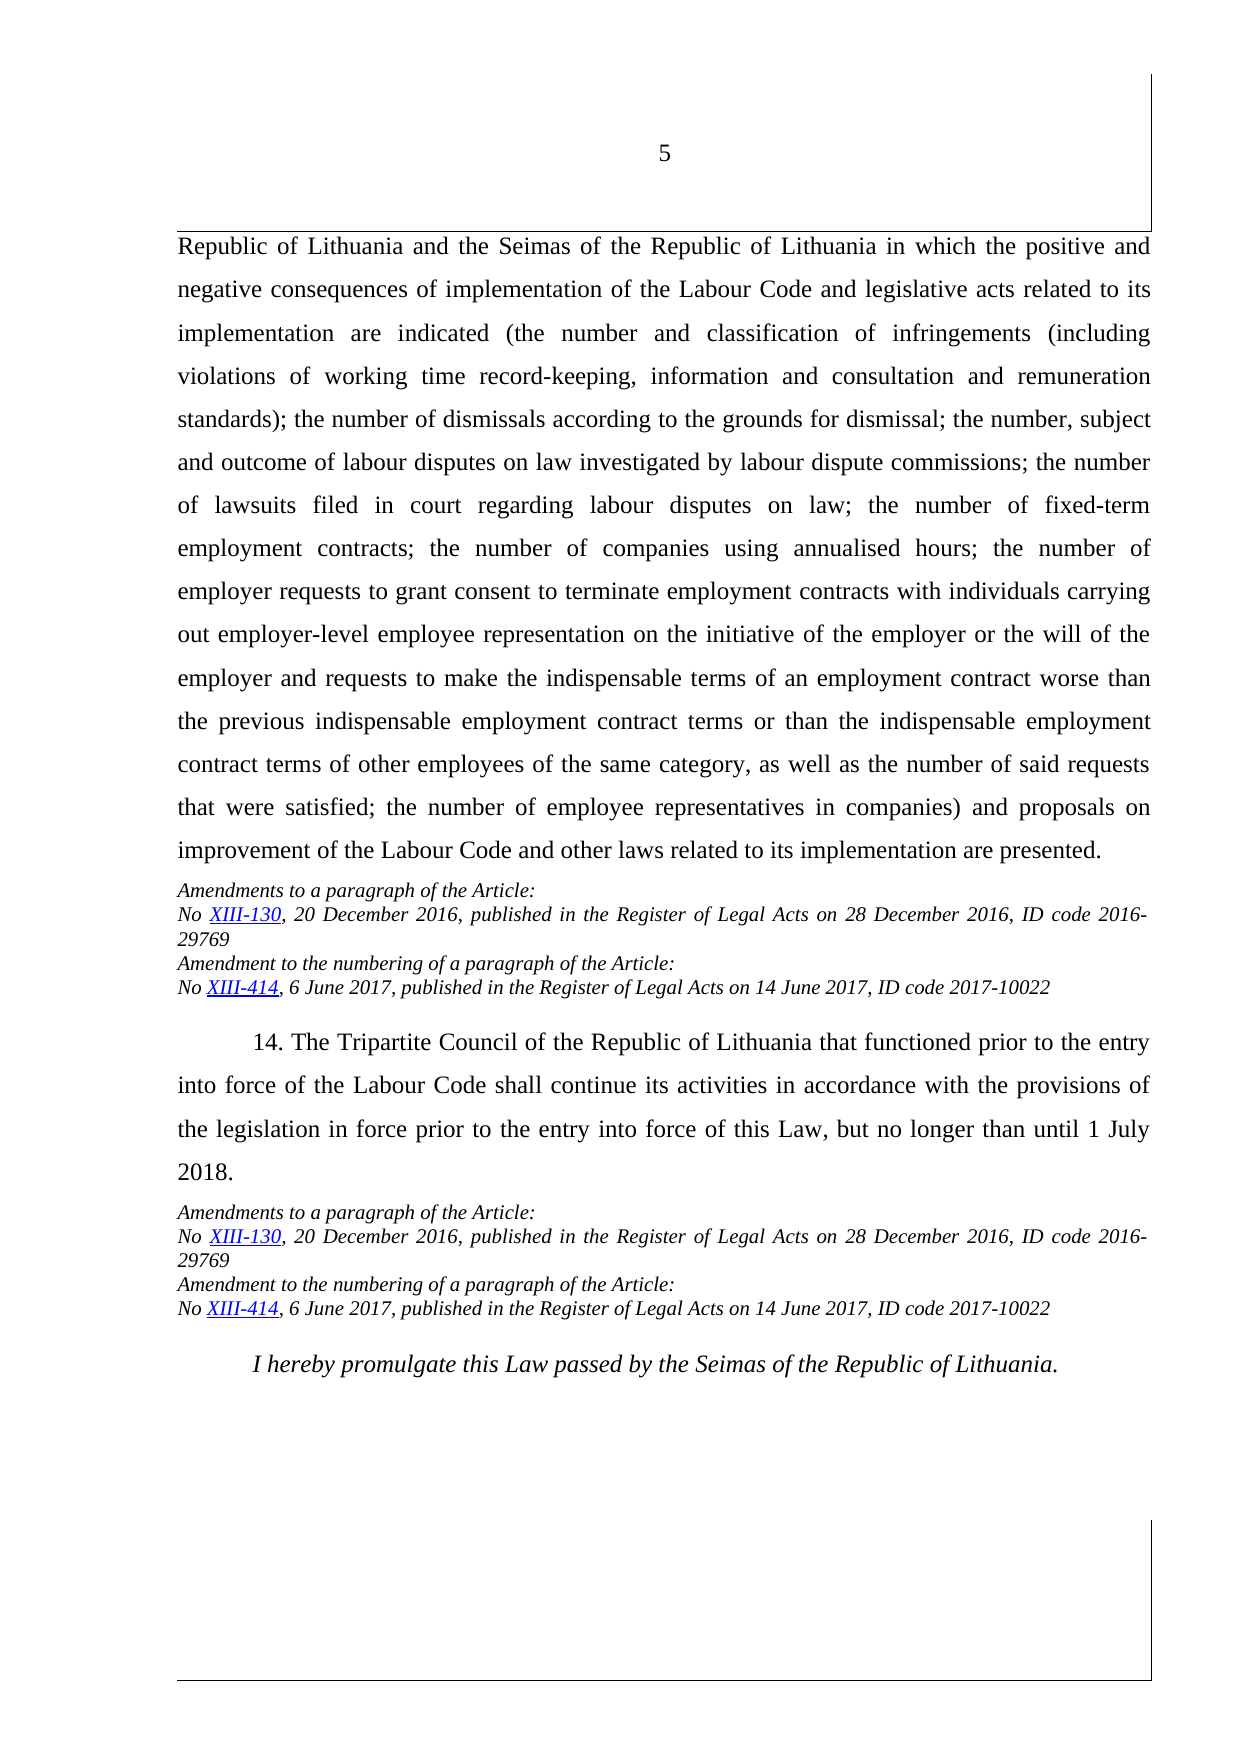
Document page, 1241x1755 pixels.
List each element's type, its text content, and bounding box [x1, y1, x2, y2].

text Amendments to a paragraph of the Article: [177, 878, 1152, 902]
text Amendment to the numbering of a paragraph of the Article: [177, 951, 1152, 974]
text 14. The Tripartite Council of the Republic of Lithuania that functioned prior to the entry into force of the Labour Code shall continue its activities in accordance with the provisions of the legislation in force prior to the entry into force of this Law, but no longer than until 1 July 2018. [177, 1027, 1152, 1186]
text I hereby promulgate this Law passed by the Seimas of the Republic of Lithuania. [177, 1349, 1152, 1378]
text Amendments to a paragraph of the Article: [177, 1200, 1152, 1224]
text Amendment to the numbering of a paragraph of the Article: [177, 1272, 1152, 1296]
text No XIII-130, 20 December 2016, published in the Register of Legal Acts on 28 December 2016, ID code 2016-29769 [177, 902, 1152, 951]
text No XIII-414, 6 June 2017, published in the Register of Legal Acts on 14 June 2017, ID code 2017-10022 [177, 1296, 1152, 1320]
text Republic of Lithuania and the Seimas of the Republic of Lithuania in which the positive and negative consequences of implementation of the Labour Code and legislative acts related to its implementation are indicated (the number and classification of infringements (including violations of working time record-keeping, information and consultation and remuneration standards); the number of dismissals according to the grounds for dismissal; the number, subject and outcome of labour disputes on law investigated by labour dispute commissions; the number of lawsuits filed in court regarding labour disputes on law; the number of fixed-term employment contracts; the number of companies using annualised hours; the number of employer requests to grant consent to terminate employment contracts with individuals carrying out employer-level employee representation on the initiative of the employer or the will of the employer and requests to make the indispensable terms of an employment contract worse than the previous indispensable employment contract terms or than the indispensable employment contract terms of other employees of the same category, as well as the number of said requests that were satisfied; the number of employee representatives in companies) and proposals on improvement of the Labour Code and other laws related to its implementation are presented. [177, 231, 1152, 864]
text No XIII-130, 20 December 2016, published in the Register of Legal Acts on 28 December 2016, ID code 2016-29769 [177, 1224, 1152, 1272]
text No XIII-414, 6 June 2017, published in the Register of Legal Acts on 14 June 2017, ID code 2017-10022 [177, 974, 1152, 999]
